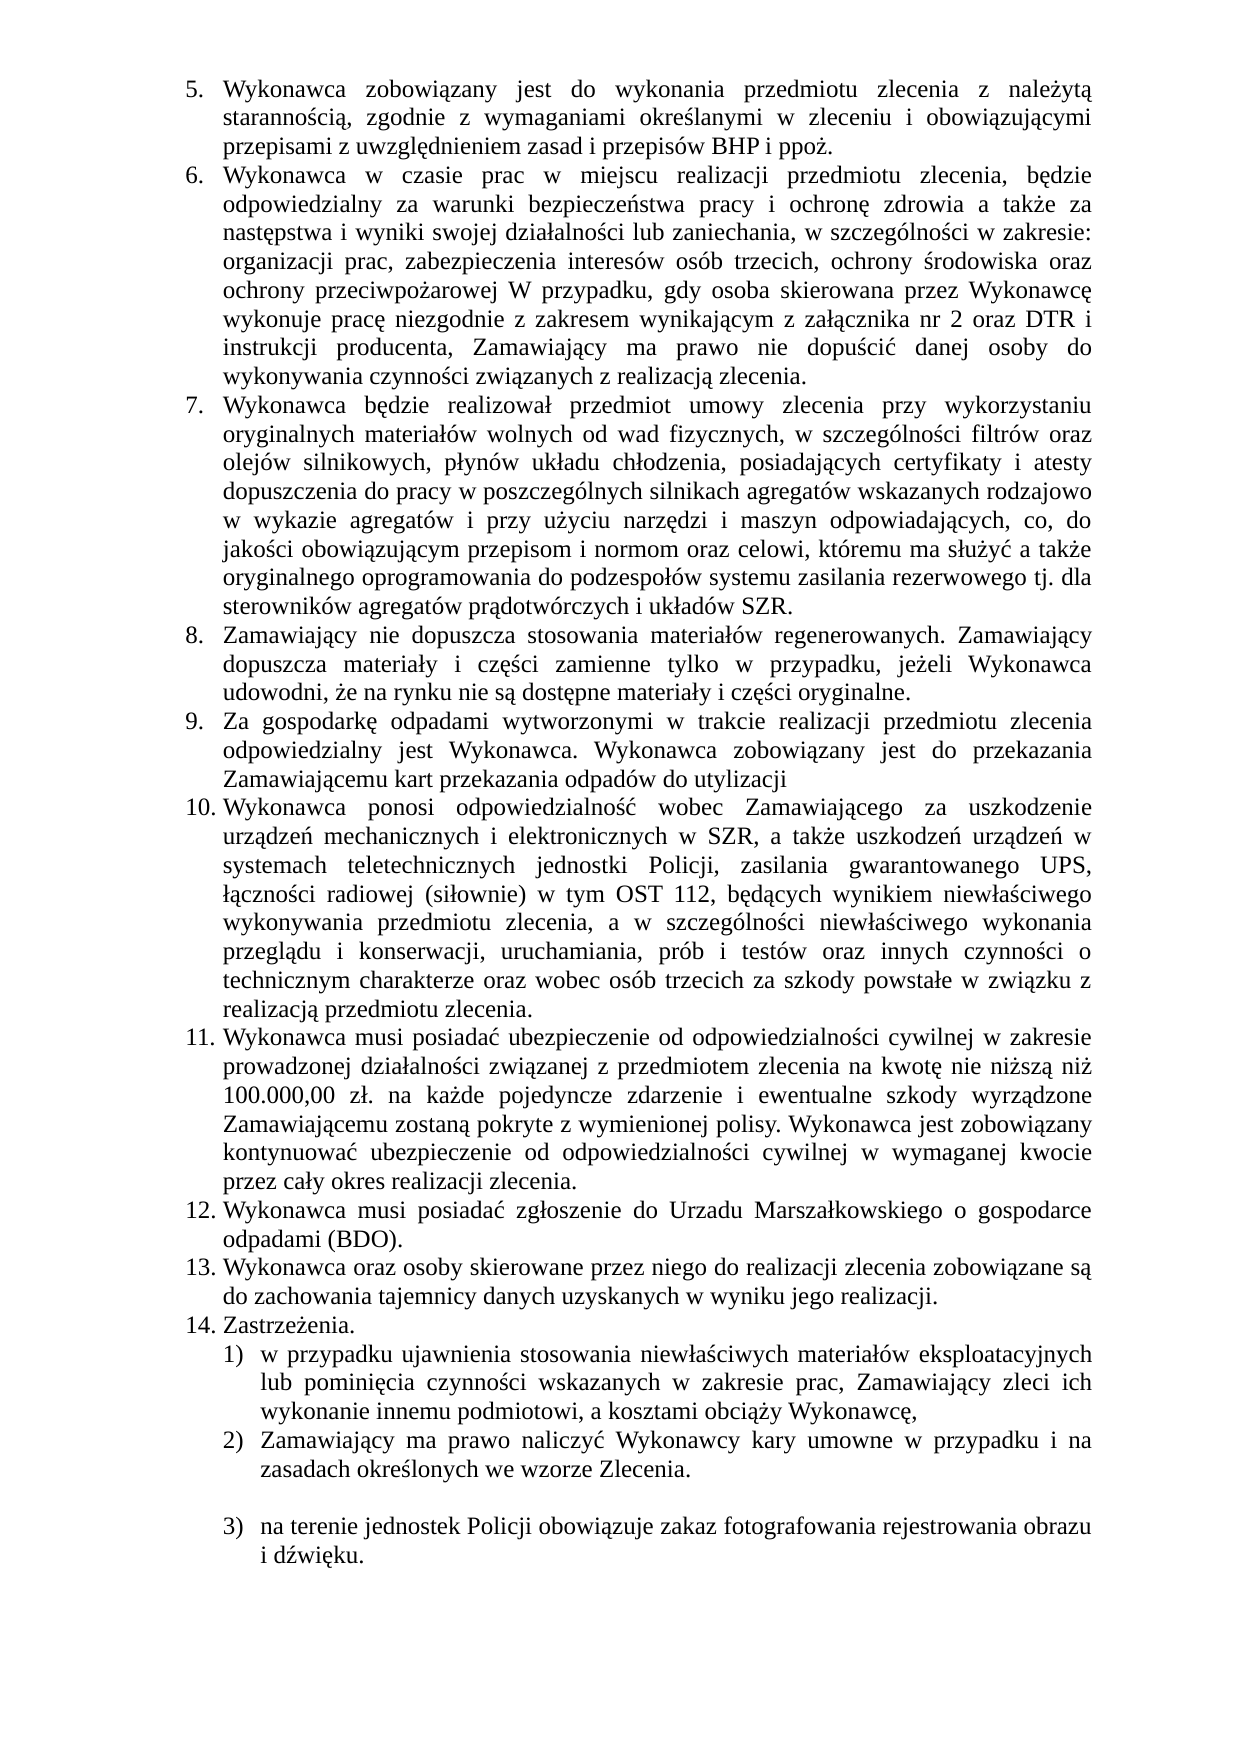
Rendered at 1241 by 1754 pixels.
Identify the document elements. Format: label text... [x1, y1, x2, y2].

list Zamawiający ma prawo naliczyć Wykonawcy kary umowne w przypadku i na zasadach określonych we wzorze Zlecenia. [223, 1425, 1093, 1482]
list Wykonawca będzie realizował przedmiot umowy zlecenia przy wykorzystaniu oryginalnych materiałów wolnych od wad fizycznych, w szczególności filtrów oraz olejów silnikowych, płynów układu chłodzenia, posiadających certyfikaty i atesty dopuszczenia do pracy w poszczególnych silnikach agregatów wskazanych rodzajowo w wykazie agregatów i przy użyciu narzędzi i maszyn odpowiadających, co, do jakości obowiązującym przepisom i normom oraz celowi, któremu ma służyć a także oryginalnego oprogramowania do podzespołów systemu zasilania rezerwowego tj. dla sterowników agregatów prądotwórczych i układów SZR. [185, 390, 1093, 620]
list Za gospodarkę odpadami wytworzonymi w trakcie realizacji przedmiotu zlecenia odpowiedzialny jest Wykonawca. Wykonawca zobowiązany jest do przekazania Zamawiającemu kart przekazania odpadów do utylizacji [185, 706, 1093, 792]
list Zamawiający nie dopuszcza stosowania materiałów regenerowanych. Zamawiający dopuszcza materiały i części zamienne tylko w przypadku, jeżeli Wykonawca udowodni, że na rynku nie są dostępne materiały i części oryginalne. [185, 620, 1093, 706]
list na terenie jednostek Policji obowiązuje zakaz fotografowania rejestrowania obrazu i dźwięku. [223, 1511, 1093, 1569]
list Wykonawca musi posiadać zgłoszenie do Urzadu Marszałkowskiego o gospodarce odpadami (BDO). [185, 1195, 1093, 1252]
list Wykonawca oraz osoby skierowane przez niego do realizacji zlecenia zobowiązane są do zachowania tajemnicy danych uzyskanych w wyniku jego realizacji. [185, 1252, 1093, 1310]
list Wykonawca zobowiązany jest do wykonania przedmiotu zlecenia z należytą starannością, zgodnie z wymaganiami określanymi w zleceniu i obowiązującymi przepisami z uwzględnieniem zasad i przepisów BHP i ppoż. [185, 74, 1093, 160]
list Zastrzeżenia. [185, 1310, 1093, 1339]
list w przypadku ujawnienia stosowania niewłaściwych materiałów eksploatacyjnych lub pominięcia czynności wskazanych w zakresie prac, Zamawiający zleci ich wykonanie innemu podmiotowi, a kosztami obciąży Wykonawcę, [223, 1339, 1093, 1425]
list Wykonawca musi posiadać ubezpieczenie od odpowiedzialności cywilnej w zakresie prowadzonej działalności związanej z przedmiotem zlecenia na kwotę nie niższą niż 100.000,00 zł. na każde pojedyncze zdarzenie i ewentualne szkody wyrządzone Zamawiającemu zostaną pokryte z wymienionej polisy. Wykonawca jest zobowiązany kontynuować ubezpieczenie od odpowiedzialności cywilnej w wymaganej kwocie przez cały okres realizacji zlecenia. [185, 1022, 1093, 1195]
list Wykonawca w czasie prac w miejscu realizacji przedmiotu zlecenia, będzie odpowiedzialny za warunki bezpieczeństwa pracy i ochronę zdrowia a także za następstwa i wyniki swojej działalności lub zaniechania, w szczególności w zakresie: organizacji prac, zabezpieczenia interesów osób trzecich, ochrony środowiska oraz ochrony przeciwpożarowej W przypadku, gdy osoba skierowana przez Wykonawcę wykonuje pracę niezgodnie z zakresem wynikającym z załącznika nr 2 oraz DTR i instrukcji producenta, Zamawiający ma prawo nie dopuścić danej osoby do wykonywania czynności związanych z realizacją zlecenia. [185, 160, 1093, 390]
list Wykonawca ponosi odpowiedzialność wobec Zamawiającego za uszkodzenie urządzeń mechanicznych i elektronicznych w SZR, a także uszkodzeń urządzeń w systemach teletechnicznych jednostki Policji, zasilania gwarantowanego UPS, łączności radiowej (siłownie) w tym OST 112, będących wynikiem niewłaściwego wykonywania przedmiotu zlecenia, a w szczególności niewłaściwego wykonania przeglądu i konserwacji, uruchamiania, prób i testów oraz innych czynności o technicznym charakterze oraz wobec osób trzecich za szkody powstałe w związku z realizacją przedmiotu zlecenia. [185, 792, 1093, 1022]
